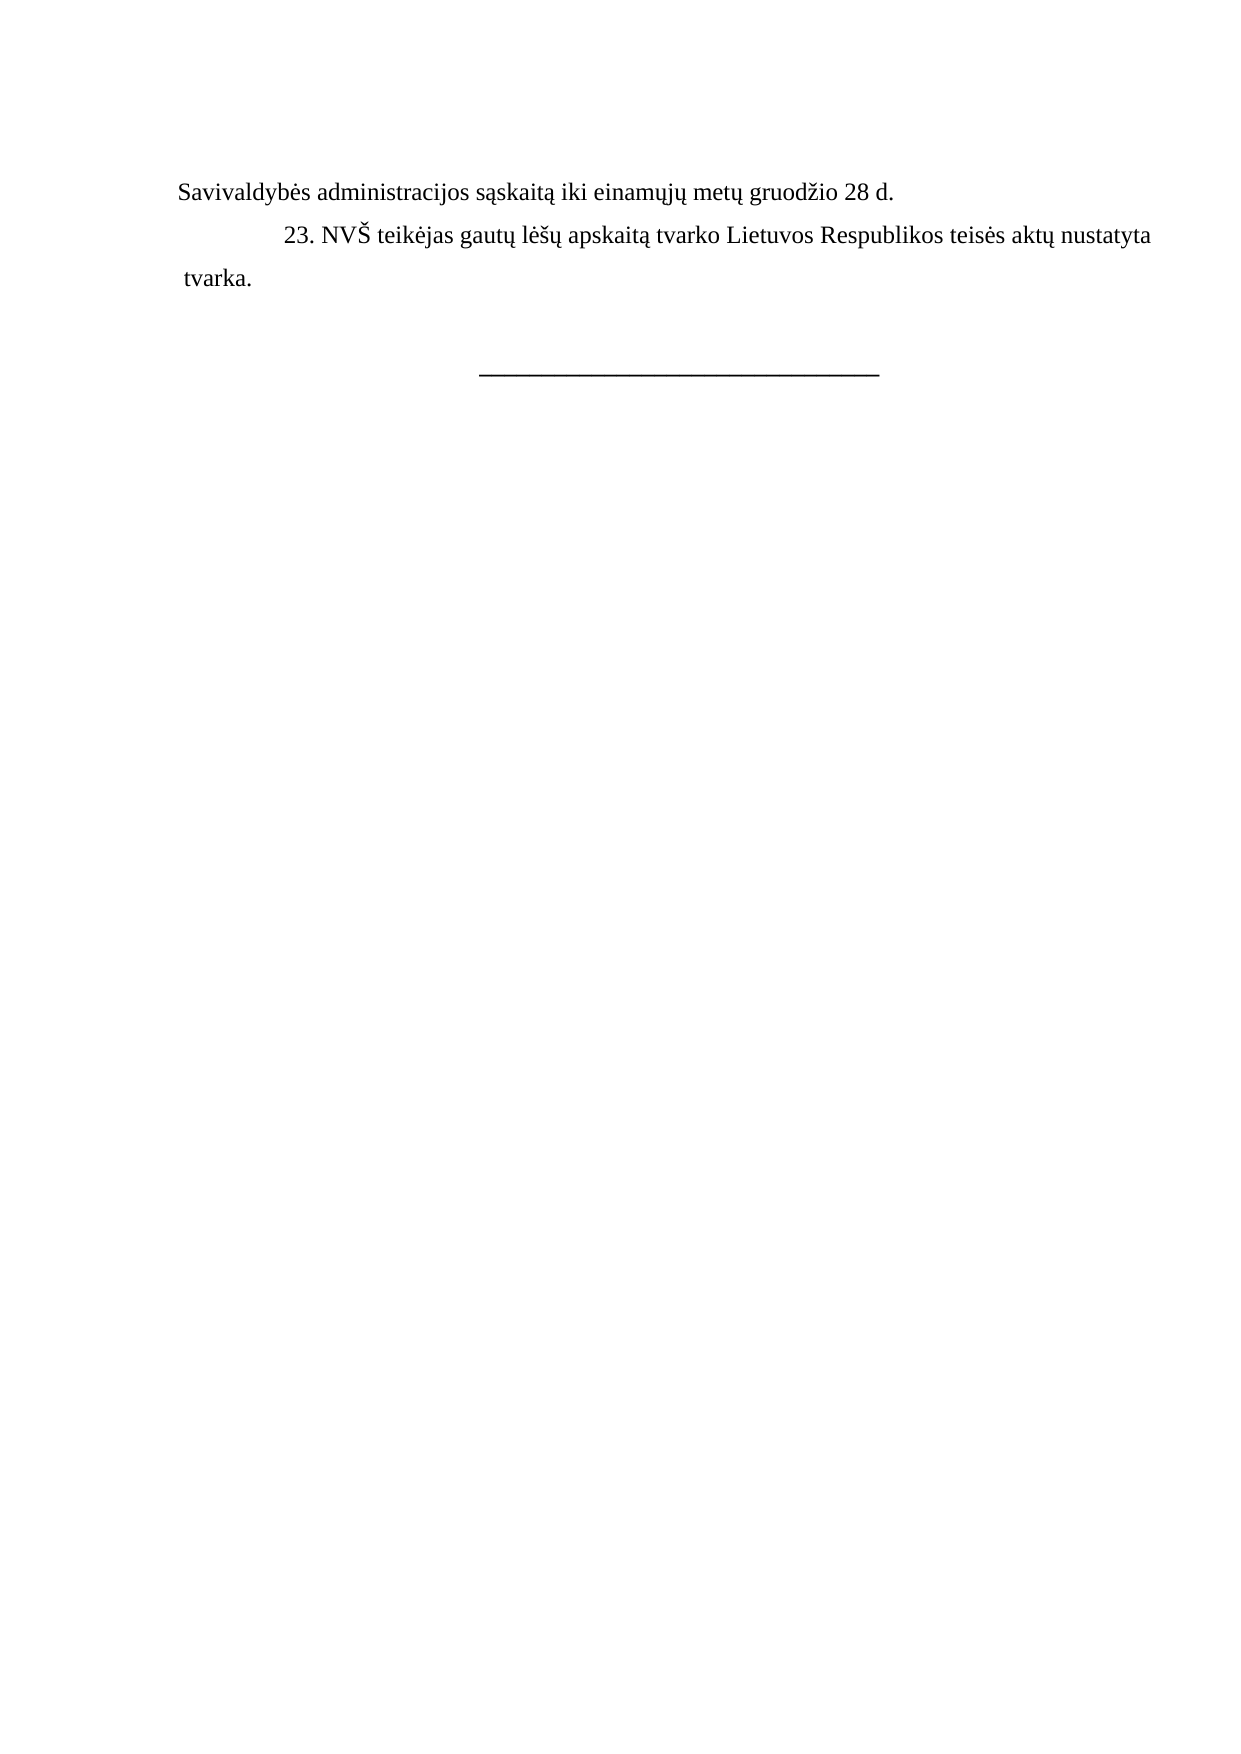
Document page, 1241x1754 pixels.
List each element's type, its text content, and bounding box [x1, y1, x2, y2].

text tvarka. [177, 263, 1179, 292]
text ________________________________ [177, 350, 1181, 378]
text 23. NVŠ teikėjas gautų lėšų apskaitą tvarko Lietuvos Respublikos teisės aktų nustatyta [283, 220, 1179, 249]
text Savivaldybės administracijos sąskaitą iki einamųjų metų gruodžio 28 d. [177, 177, 1179, 206]
